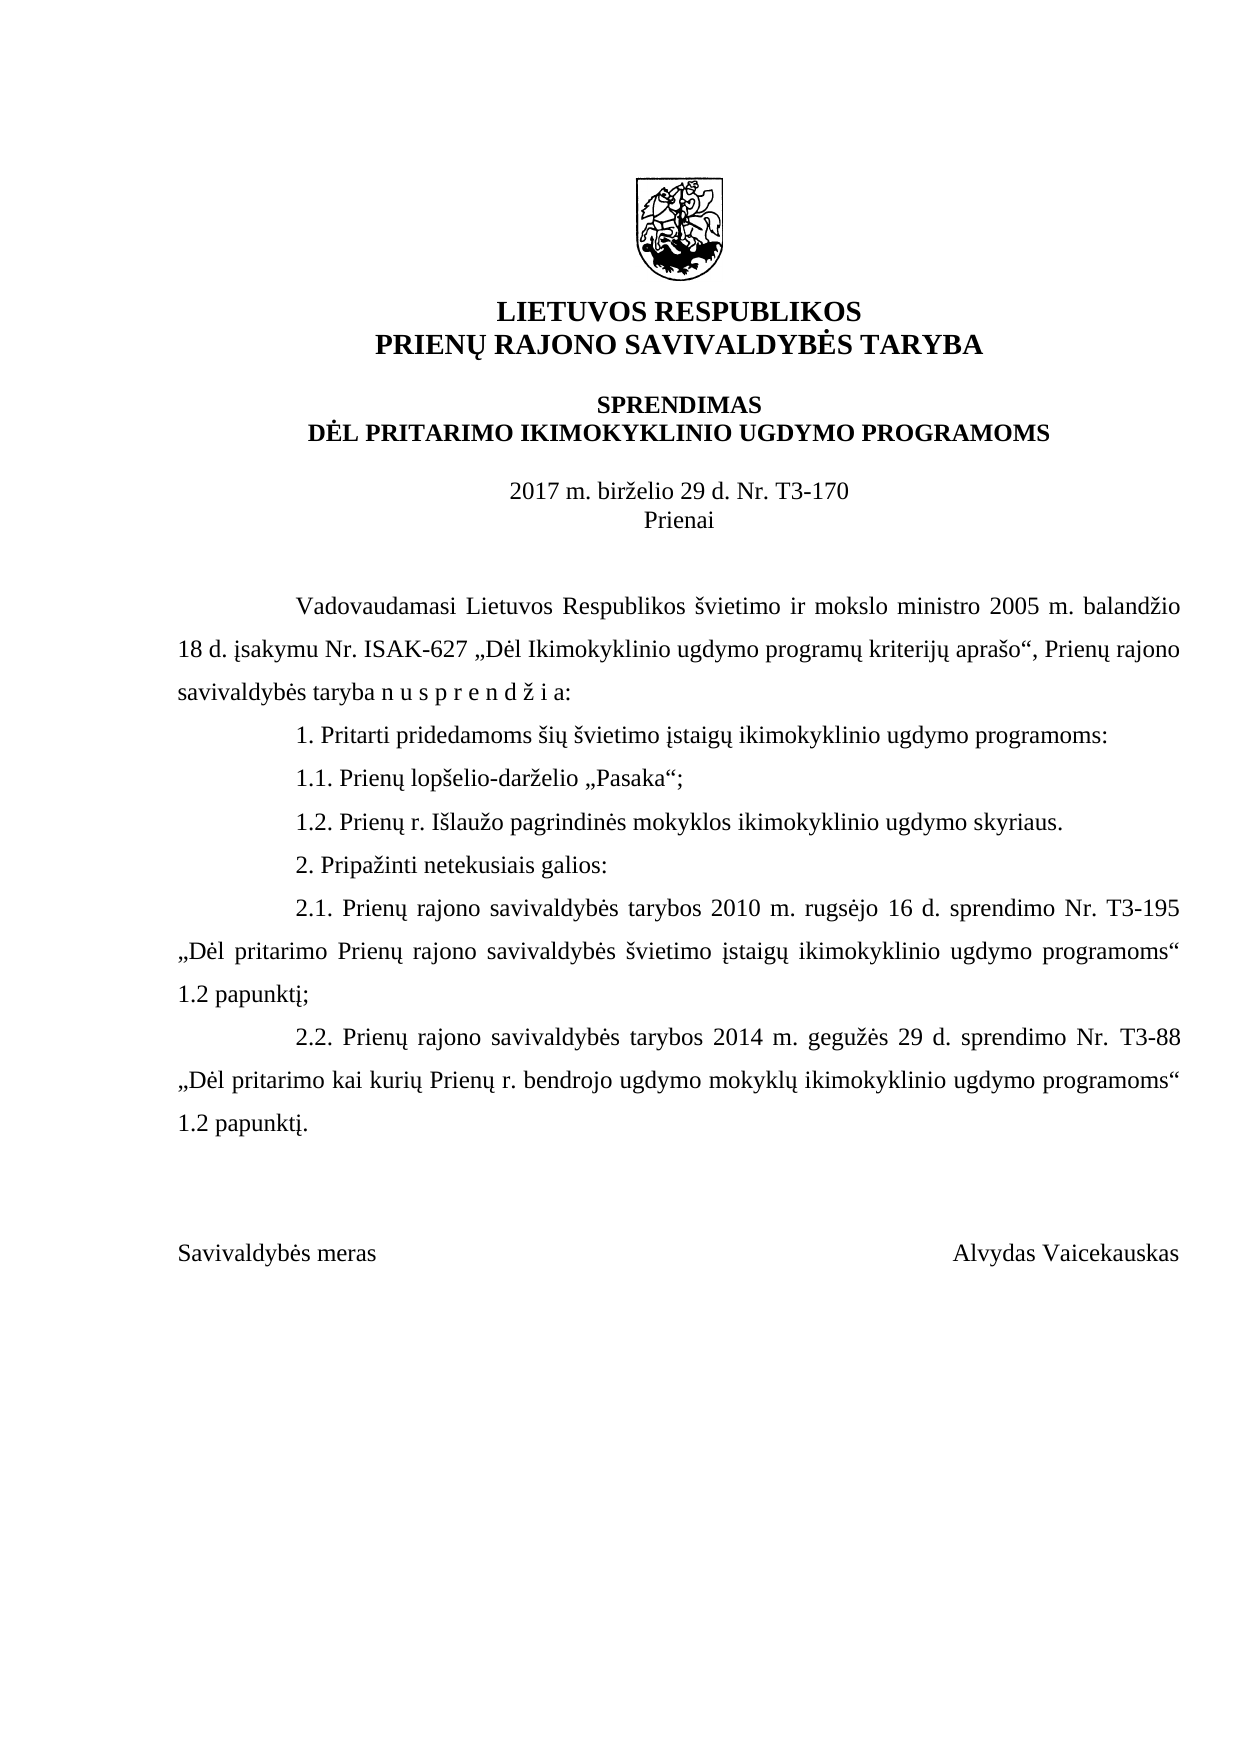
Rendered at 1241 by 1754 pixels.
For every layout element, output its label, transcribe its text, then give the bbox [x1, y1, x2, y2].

text 2.1. Prienų rajono savivaldybės tarybos 2010 m. rugsėjo 16 d. sprendimo Nr. T3-195 „Dėl pritarimo Prienų rajono savivaldybės švietimo įstaigų ikimokyklinio ugdymo programoms“ 1.2 papunktį; [177, 893, 1181, 1008]
text 1.1. Prienų lopšelio-darželio „Pasaka“; [177, 763, 1181, 792]
text DĖL PRITARIMO IKIMOKYKLINIO UGDYMO PROGRAMOMS [177, 418, 1181, 447]
text Prienai [177, 505, 1181, 533]
text 2.2. Prienų rajono savivaldybės tarybos 2014 m. gegužės 29 d. sprendimo Nr. T3-88 „Dėl pritarimo kai kurių Prienų r. bendrojo ugdymo mokyklų ikimokyklinio ugdymo programoms“ 1.2 papunktį. [177, 1022, 1181, 1137]
text Vadovaudamasi Lietuvos Respublikos švietimo ir mokslo ministro 2005 m. balandžio 18 d. įsakymu Nr. ISAK-627 „Dėl Ikimokyklinio ugdymo programų kriterijų aprašo“, Prienų rajono savivaldybės taryba n u s p r e n d ž i a: [177, 591, 1181, 706]
text 1. Pritarti pridedamoms šių švietimo įstaigų ikimokyklinio ugdymo programoms: [177, 720, 1181, 749]
text PRIENŲ RAJONO SAVIVALDYBĖS TARYBA [177, 327, 1181, 361]
text 2. Pripažinti netekusiais galios: [177, 850, 1181, 878]
text SPRENDIMAS [177, 390, 1181, 418]
text Savivaldybės meras Alvydas Vaicekauskas [177, 1238, 1181, 1267]
text LIETUVOS RESPUBLIKOS [177, 294, 1181, 327]
text 2017 m. birželio 29 d. Nr. T3-170 [177, 476, 1181, 505]
text 1.2. Prienų r. Išlaužo pagrindinės mokyklos ikimokyklinio ugdymo skyriaus. [177, 807, 1181, 835]
